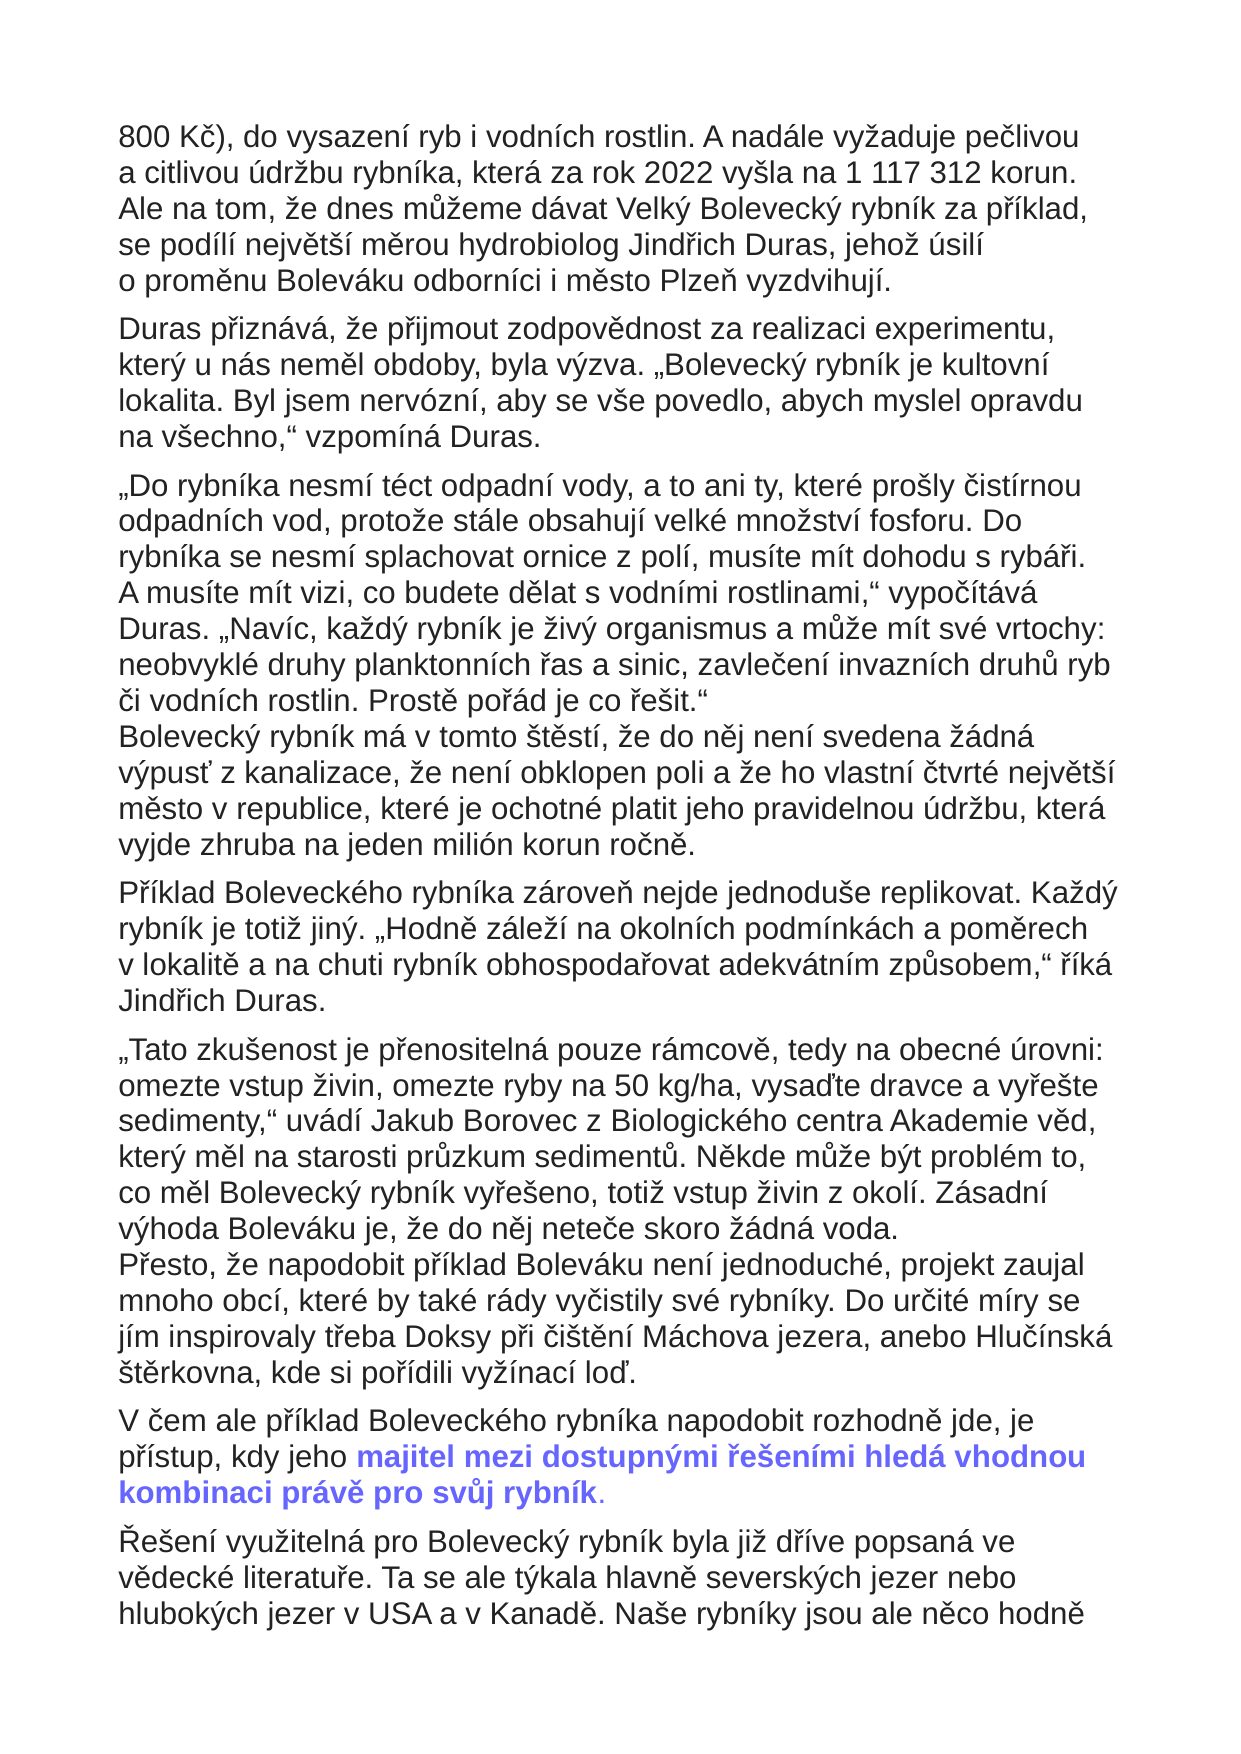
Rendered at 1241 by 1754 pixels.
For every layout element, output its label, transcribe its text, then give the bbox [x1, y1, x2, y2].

text „Tato zkušenost je přenositelná pouze rámcově, tedy na obecné úrovni: omezte vstup živin, omezte ryby na 50 kg/ha, vysaďte dravce a vyřešte sedimenty,“ uvádí Jakub Borovec z Biologického centra Akademie věd, který měl na starosti průzkum sedimentů. Někde může být problém to, co měl Bolevecký rybník vyřešeno, totiž vstup živin z okolí. Zásadní výhoda Boleváku je, že do něj neteče skoro žádná voda. [118, 1031, 1122, 1246]
text „Do rybníka nesmí téct odpadní vody, a to ani ty, které prošly čistírnou odpadních vod, protože stále obsahují velké množství fosforu. Do rybníka se nesmí splachovat ornice z polí, musíte mít dohodu s rybáři. A musíte mít vizi, co budete dělat s vodními rostlinami,“ vypočítává Duras. „Navíc, každý rybník je živý organismus a může mít své vrtochy: neobvyklé druhy planktonních řas a sinic, zavlečení invazních druhů ryb či vodních rostlin. Prostě pořád je co řešit.“ [118, 467, 1122, 718]
text Duras přiznává, že přijmout zodpovědnost za realizaci experimentu, který u nás neměl obdoby, byla výzva. „Bolevecký rybník je kultovní lokalita. Byl jsem nervózní, aby se vše povedlo, abych myslel opravdu na všechno,“ vzpomíná Duras. [118, 310, 1122, 454]
text Ale na tom, že dnes můžeme dávat Velký Bolevecký rybník za příklad, se podílí největší měrou hydrobiolog Jindřich Duras, jehož úsilí o proměnu Boleváku odborníci i město Plzeň vyzdvihují. [118, 190, 1122, 298]
text 800 Kč), do vysazení ryb i vodních rostlin. A nadále vyžaduje pečlivou a citlivou údržbu rybníka, která za rok 2022 vyšla na 1 117 312 korun. [118, 118, 1122, 190]
text V čem ale příklad Boleveckého rybníka napodobit rozhodně jde, je přístup, kdy jeho majitel mezi dostupnými řešeními hledá vhodnou kombinaci právě pro svůj rybník. [118, 1402, 1122, 1510]
text Řešení využitelná pro Bolevecký rybník byla již dříve popsaná ve vědecké literatuře. Ta se ale týkala hlavně severských jezer nebo hlubokých jezer v USA a v Kanadě. Naše rybníky jsou ale něco hodně [118, 1523, 1122, 1631]
text Přesto, že napodobit příklad Boleváku není jednoduché, projekt zaujal mnoho obcí, které by také rády vyčistily své rybníky. Do určité míry se jím inspirovaly třeba Doksy při čištění Máchova jezera, anebo Hlučínská štěrkovna, kde si pořídili vyžínací loď. [118, 1246, 1122, 1390]
text Bolevecký rybník má v tomto štěstí, že do něj není svedena žádná výpusť z kanalizace, že není obklopen poli a že ho vlastní čtvrté největší město v republice, které je ochotné platit jeho pravidelnou údržbu, která vyjde zhruba na jeden milión korun ročně. [118, 718, 1122, 862]
text Příklad Boleveckého rybníka zároveň nejde jednoduše replikovat. Každý rybník je totiž jiný. „Hodně záleží na okolních podmínkách a poměrech v lokalitě a na chuti rybník obhospodařovat adekvátním způsobem,“ říká Jindřich Duras. [118, 874, 1122, 1018]
